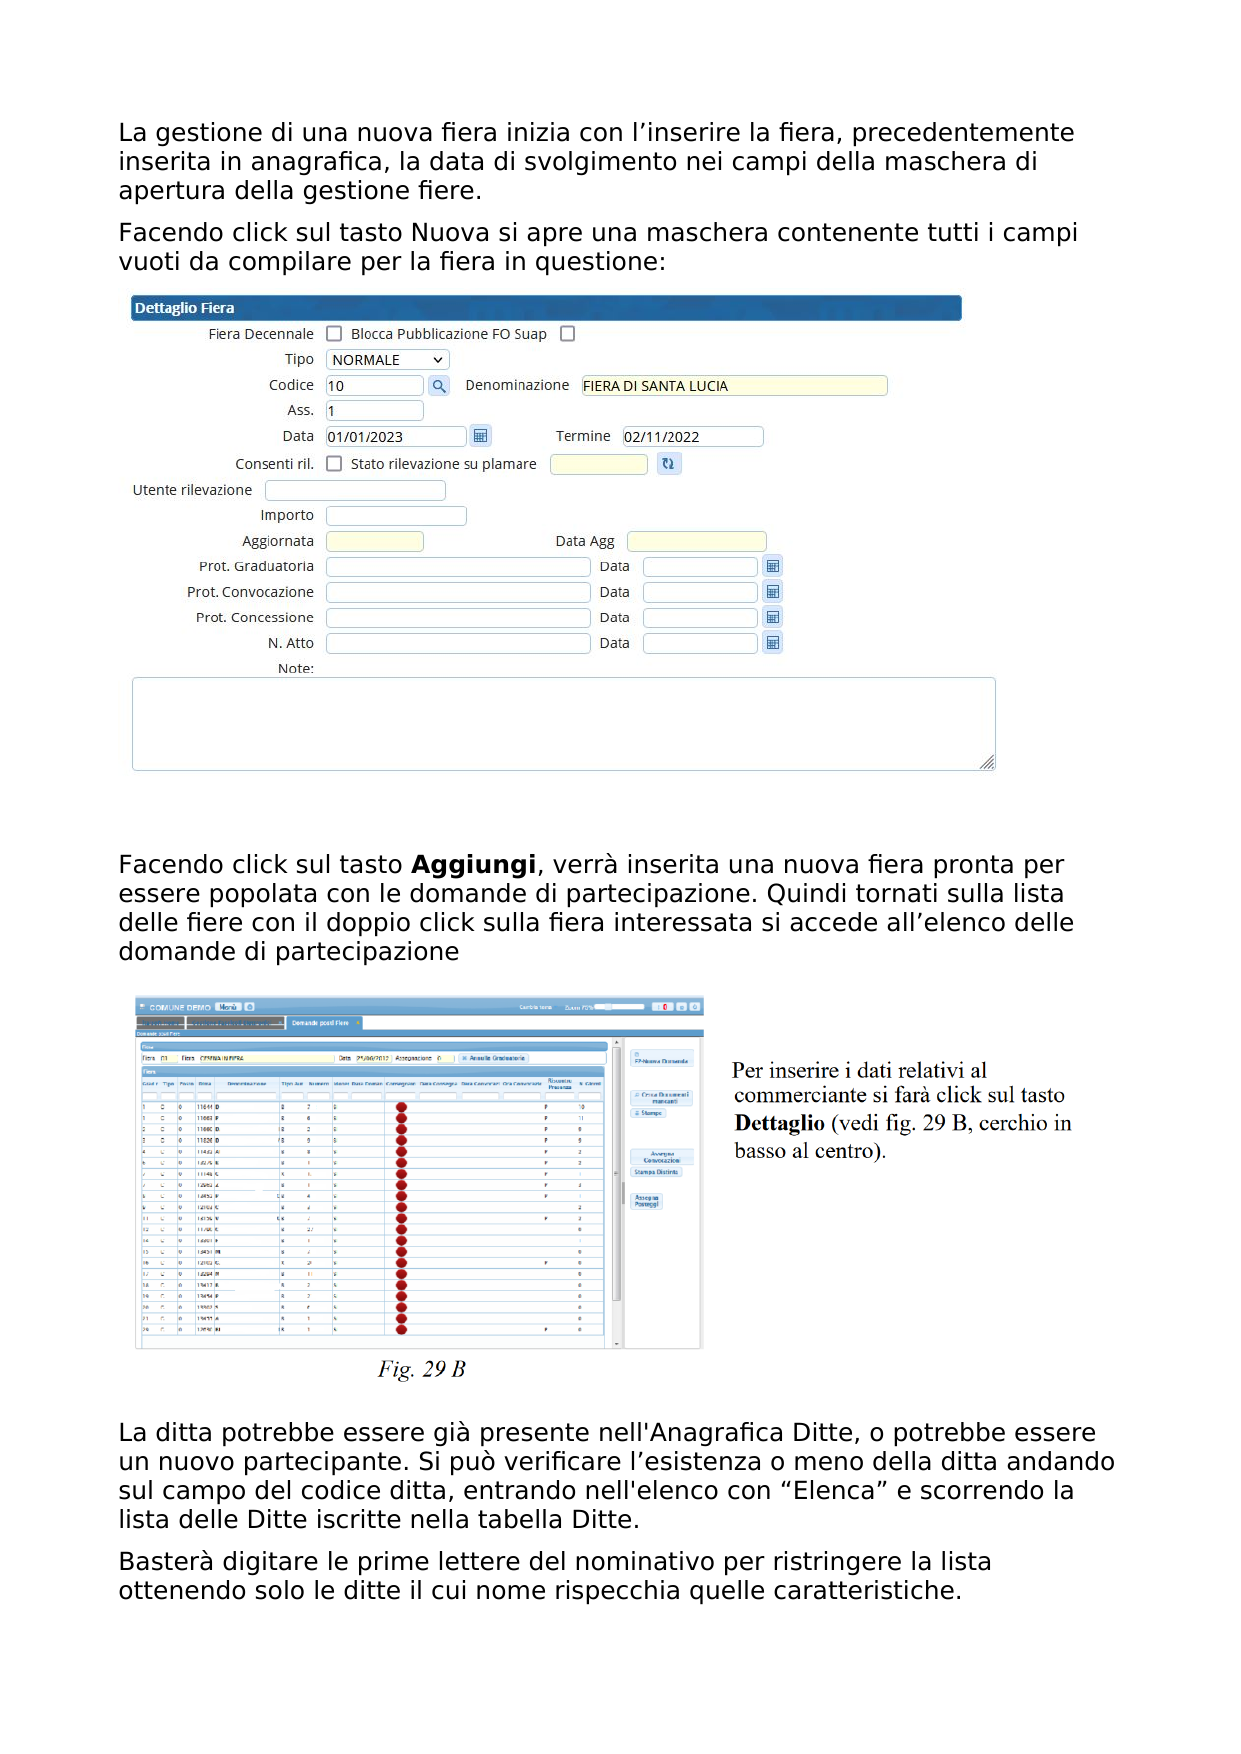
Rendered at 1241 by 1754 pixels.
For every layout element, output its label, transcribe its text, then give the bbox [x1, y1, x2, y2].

text Basterà digitare le prime lettere del nominativo per ristringere la lista ottenendo solo le ditte il cui nome rispecchia quelle caratteristiche. [118, 1547, 1122, 1605]
text Facendo click sul tasto Nuova si apre una maschera contenente tutti i campi vuoti da compilare per la fiera in questione: [118, 218, 1122, 276]
text Facendo click sul tasto Aggiungi, verrà inserita una nuova fiera pronta per essere popolata con le domande di partecipazione. Quindi tornati sulla lista delle fiere con il doppio click sulla fiera interessata si accede all’elenco delle domande di partecipazione [118, 850, 1122, 967]
picture [118, 979, 1123, 1406]
text La ditta potrebbe essere già presente nell'Anagrafica Ditte, o potrebbe essere un nuovo partecipante. Si può verificare l’esistenza o meno della ditta andando sul campo del codice ditta, entrando nell'elenco con “Elenca” e scorrendo la lista delle Ditte iscritte nella tabella Ditte. [118, 1418, 1122, 1534]
picture [118, 288, 1123, 838]
text La gestione di una nuova fiera inizia con l’inserire la fiera, precedentemente inserita in anagrafica, la data di svolgimento nei campi della maschera di apertura della gestione fiere. [118, 118, 1122, 206]
